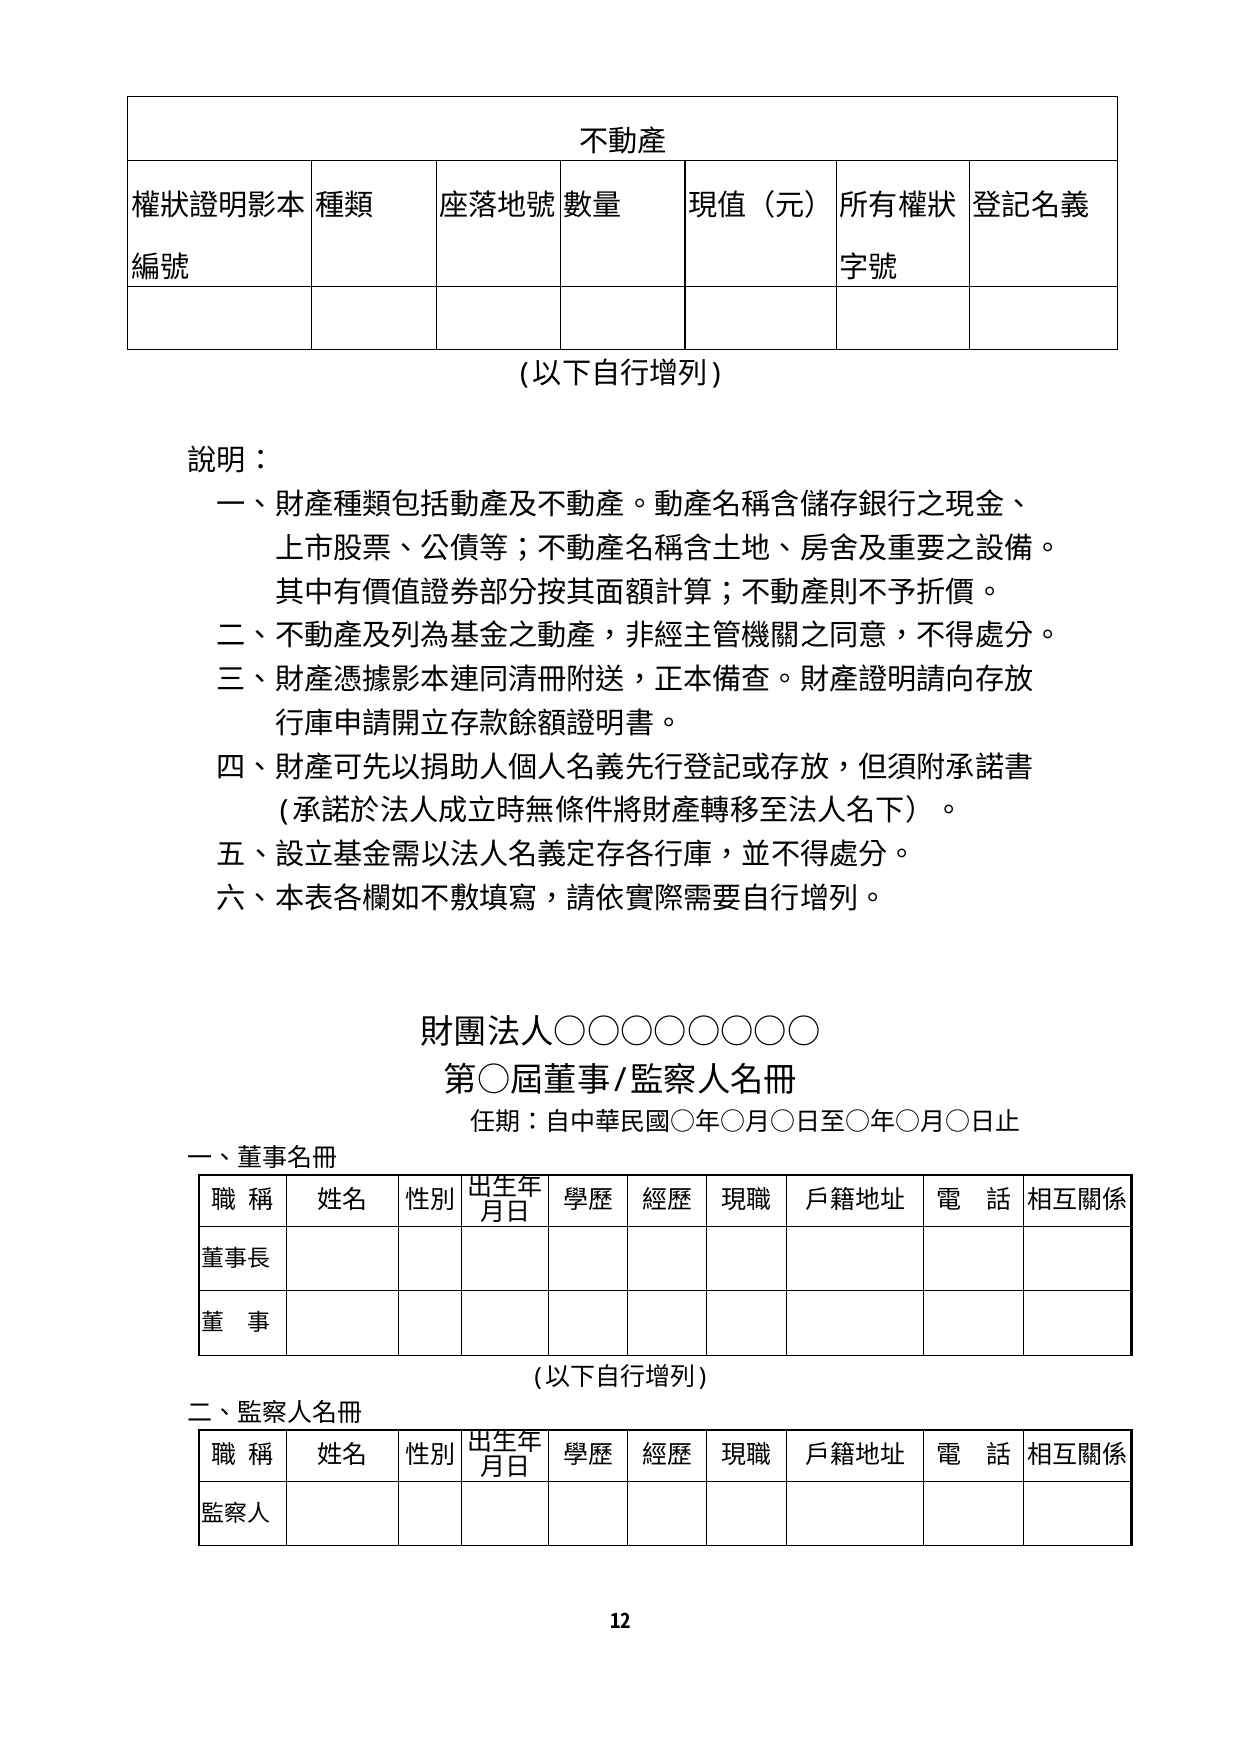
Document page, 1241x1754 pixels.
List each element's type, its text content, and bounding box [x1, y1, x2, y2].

table_cell [628, 1482, 706, 1545]
text 五、設立基金需以法人名義定存各行庫，並不得處分。 [187, 829, 1053, 873]
table_cell 種類 [312, 161, 436, 286]
table_cell [399, 1482, 461, 1545]
text 三、財產憑據影本連同清冊附送，正本備查。財產證明請向存放行庫申請開立存款餘額證明書。 [216, 654, 1053, 742]
text 一、財產種類包括動產及不動產。動產名稱含儲存銀行之現金、上市股票、公債等；不動產名稱含土地、房舍及重要之設備。其中有價值證券部分按其面額計算；不動產則不予折價。 [216, 479, 1053, 611]
table_header 職 稱 [200, 1176, 286, 1226]
table_header 電 話 [924, 1431, 1023, 1481]
table_cell 監察人 [200, 1482, 286, 1545]
table_cell [462, 1291, 548, 1355]
table_header 出生年月日 [462, 1431, 548, 1481]
table_header 學歷 [549, 1176, 627, 1226]
text (以下自行增列) [187, 1356, 1053, 1392]
table_header 出生年月日 [462, 1176, 548, 1226]
text 六、本表各欄如不敷填寫，請依實際需要自行增列。 [216, 873, 1053, 917]
table_cell [437, 287, 560, 349]
table_cell [549, 1227, 627, 1290]
text 一、董事名冊 [187, 1137, 1053, 1174]
table_cell [970, 287, 1117, 349]
table_header 職 稱 [200, 1431, 286, 1481]
table_header 不動產 [128, 97, 1117, 160]
table_cell [924, 1482, 1023, 1545]
table_cell [787, 1482, 923, 1545]
table_cell [707, 1291, 786, 1355]
table_header 電 話 [924, 1176, 1023, 1226]
table_cell [287, 1291, 398, 1355]
table_cell [399, 1291, 461, 1355]
table_cell [707, 1227, 786, 1290]
table_cell [399, 1227, 461, 1290]
table_header 戶籍地址 [787, 1431, 923, 1481]
table_cell [628, 1227, 706, 1290]
text 四、財產可先以捐助人個人名義先行登記或存放，但須附承諾書(承諾於法人成立時無條件將財產轉移至法人名下）。 [216, 742, 1053, 829]
table_cell [924, 1291, 1023, 1355]
table_cell [549, 1291, 627, 1355]
table_cell [787, 1291, 923, 1355]
table_header 性別 [399, 1431, 461, 1481]
table_header 相互關係 [1024, 1176, 1130, 1226]
table_cell [549, 1482, 627, 1545]
table_header 學歷 [549, 1431, 627, 1481]
table_header 相互關係 [1024, 1431, 1130, 1481]
table_cell [707, 1482, 786, 1545]
text (以下自行增列) [187, 350, 1053, 392]
table_cell [287, 1482, 398, 1545]
table_header 姓名 [287, 1431, 398, 1481]
table_cell [287, 1227, 398, 1290]
table_cell 所有權狀字號 [837, 161, 969, 286]
table_header 姓名 [287, 1176, 398, 1226]
table_cell [628, 1291, 706, 1355]
table_cell [1024, 1291, 1130, 1355]
text 二、監察人名冊 [187, 1392, 1053, 1428]
table_cell 現值（元） [686, 161, 836, 286]
table_cell [924, 1227, 1023, 1290]
table_cell 董 事 [200, 1291, 286, 1355]
table_header 經歷 [628, 1176, 706, 1226]
table_cell [561, 287, 684, 349]
table_cell 董事長 [200, 1227, 286, 1290]
table_header 戶籍地址 [787, 1176, 923, 1226]
table_header 現職 [707, 1431, 786, 1481]
table_cell [462, 1227, 548, 1290]
text 說明： [187, 436, 1053, 479]
text 第○屆董事/監察人名冊 [187, 1053, 1053, 1101]
table_cell 數量 [561, 161, 684, 286]
table_header 現職 [707, 1176, 786, 1226]
table_cell 座落地號 [437, 161, 560, 286]
text 二、不動產及列為基金之動產，非經主管機關之同意，不得處分。 [216, 611, 1053, 654]
table_cell [686, 287, 836, 349]
text 任期：自中華民國○年○月○日至○年○月○日止 [187, 1101, 1053, 1137]
table_header 性別 [399, 1176, 461, 1226]
table_cell [837, 287, 969, 349]
table_cell [1024, 1482, 1130, 1545]
table_cell [787, 1227, 923, 1290]
table_cell [1024, 1227, 1130, 1290]
table_header 經歷 [628, 1431, 706, 1481]
table_cell [462, 1482, 548, 1545]
table_cell 權狀證明影本編號 [128, 161, 311, 286]
table_cell 登記名義 [970, 161, 1117, 286]
table_cell [128, 287, 311, 349]
table_cell [312, 287, 436, 349]
text 財團法人○○○○○○○○ [187, 1004, 1053, 1053]
